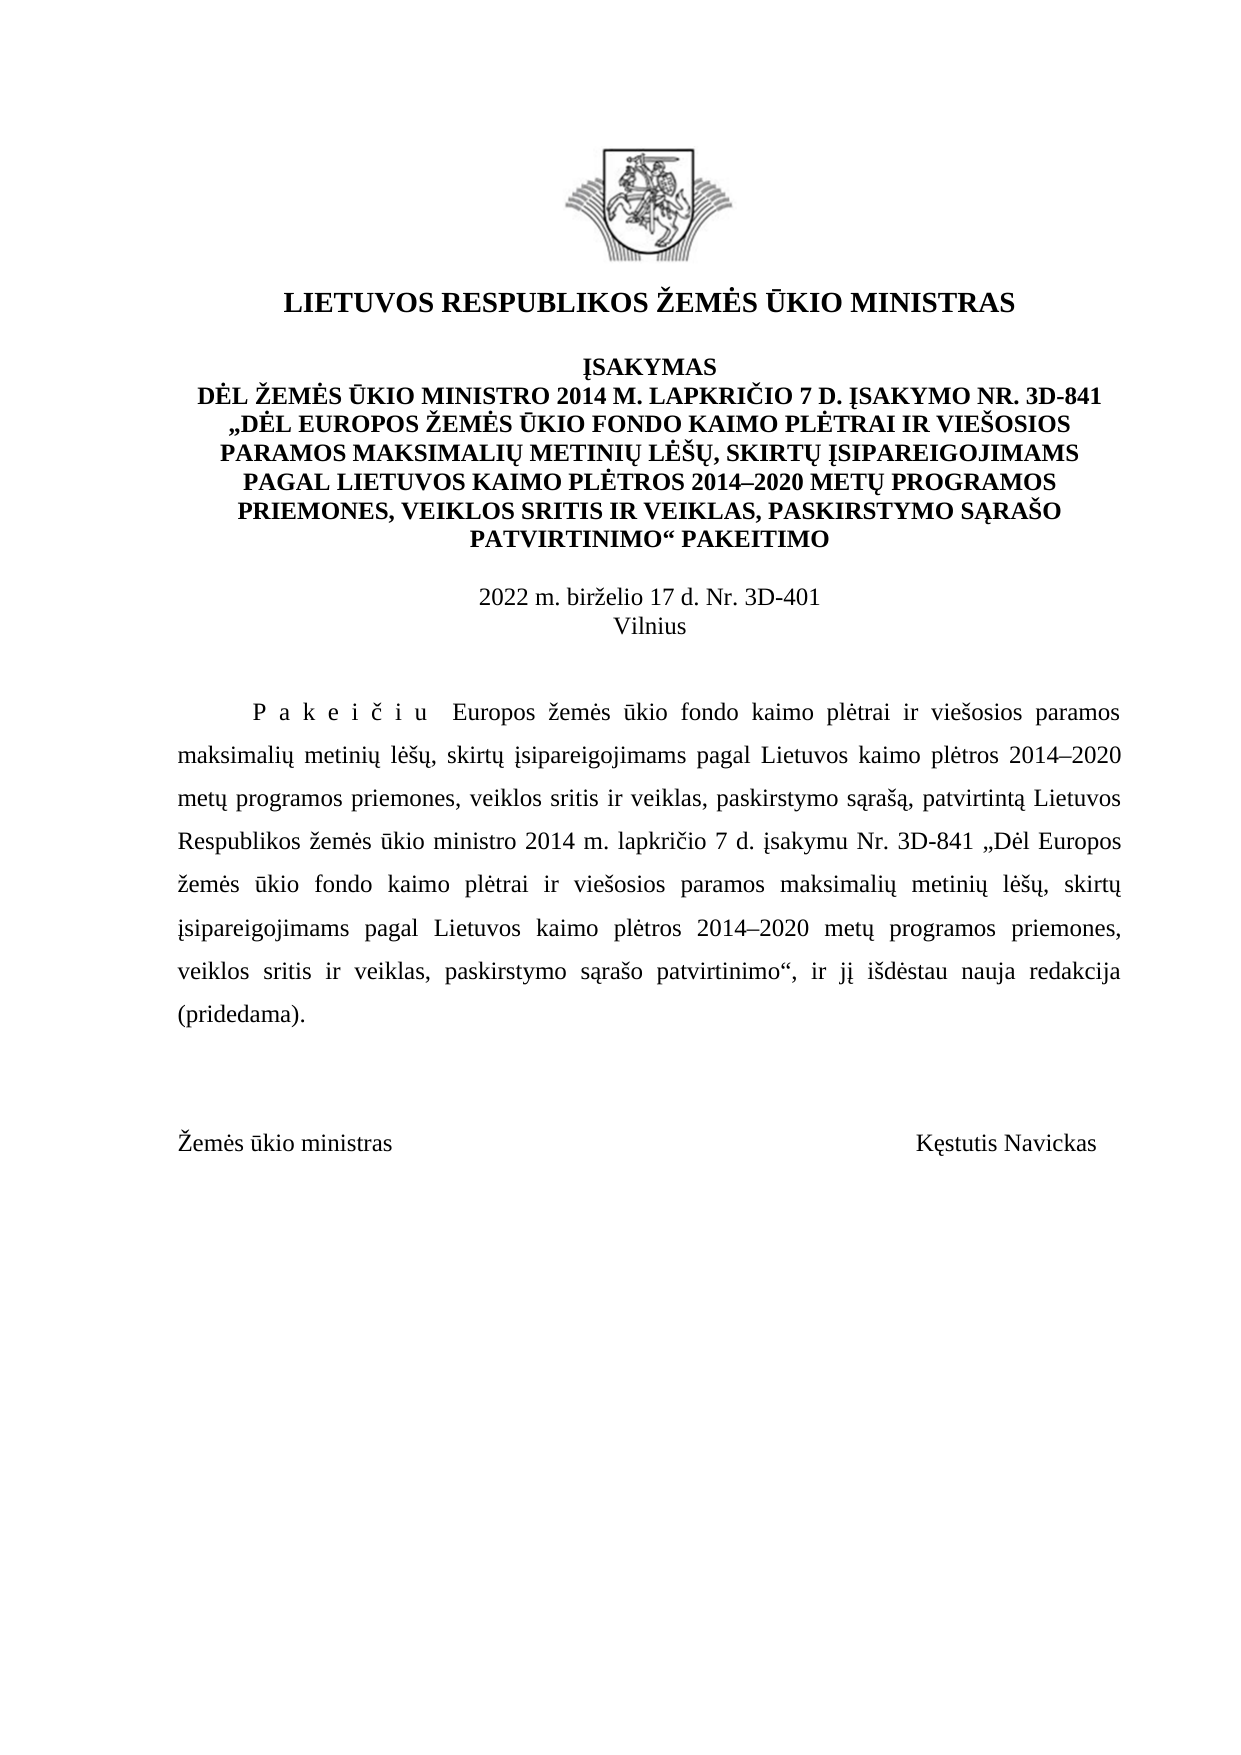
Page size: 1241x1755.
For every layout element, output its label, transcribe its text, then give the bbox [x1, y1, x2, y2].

text DĖL ŽEMĖS ŪKIO MINISTRO 2014 M. LAPKRIČIO 7 D. ĮSAKYMO NR. 3D-841 „DĖL EUROPOS ŽEMĖS ŪKIO FONDO KAIMO PLĖTRAI IR VIEŠOSIOS PARAMOS MAKSIMALIŲ METINIŲ LĖŠŲ, SKIRTŲ ĮSIPAREIGOJIMAMS PAGAL LIETUVOS KAIMO PLĖTROS 2014–2020 METŲ PROGRAMOS PRIEMONES, VEIKLOS SRITIS IR VEIKLAS, PASKIRSTYMO SĄRAŠO PATVIRTINIMO“ PAKEITIMO [177, 381, 1122, 553]
text ĮSAKYMAS [177, 352, 1122, 381]
text Vilnius [177, 611, 1122, 639]
text Žemės ūkio ministras Kęstutis Navickas [177, 1128, 1122, 1157]
text 2022 m. birželio 17 d. Nr. 3D-401 [177, 582, 1122, 611]
text P a k e i č i u Europos žemės ūkio fondo kaimo plėtrai ir viešosios paramos maksimalių metinių lėšų, skirtų įsipareigojimams pagal Lietuvos kaimo plėtros 2014–2020 metų programos priemones, veiklos sritis ir veiklas, paskirstymo sąrašą, patvirtintą Lietuvos Respublikos žemės ūkio ministro 2014 m. lapkričio 7 d. įsakymu Nr. 3D-841 „Dėl Europos žemės ūkio fondo kaimo plėtrai ir viešosios paramos maksimalių metinių lėšų, skirtų įsipareigojimams pagal Lietuvos kaimo plėtros 2014–2020 metų programos priemones, veiklos sritis ir veiklas, paskirstymo sąrašo patvirtinimo“, ir jį išdėstau nauja redakcija (pridedama). [177, 697, 1122, 1028]
text LIETUVOS RESPUBLIKOS ŽEMĖS ŪKIO MINISTRAS [177, 285, 1122, 318]
